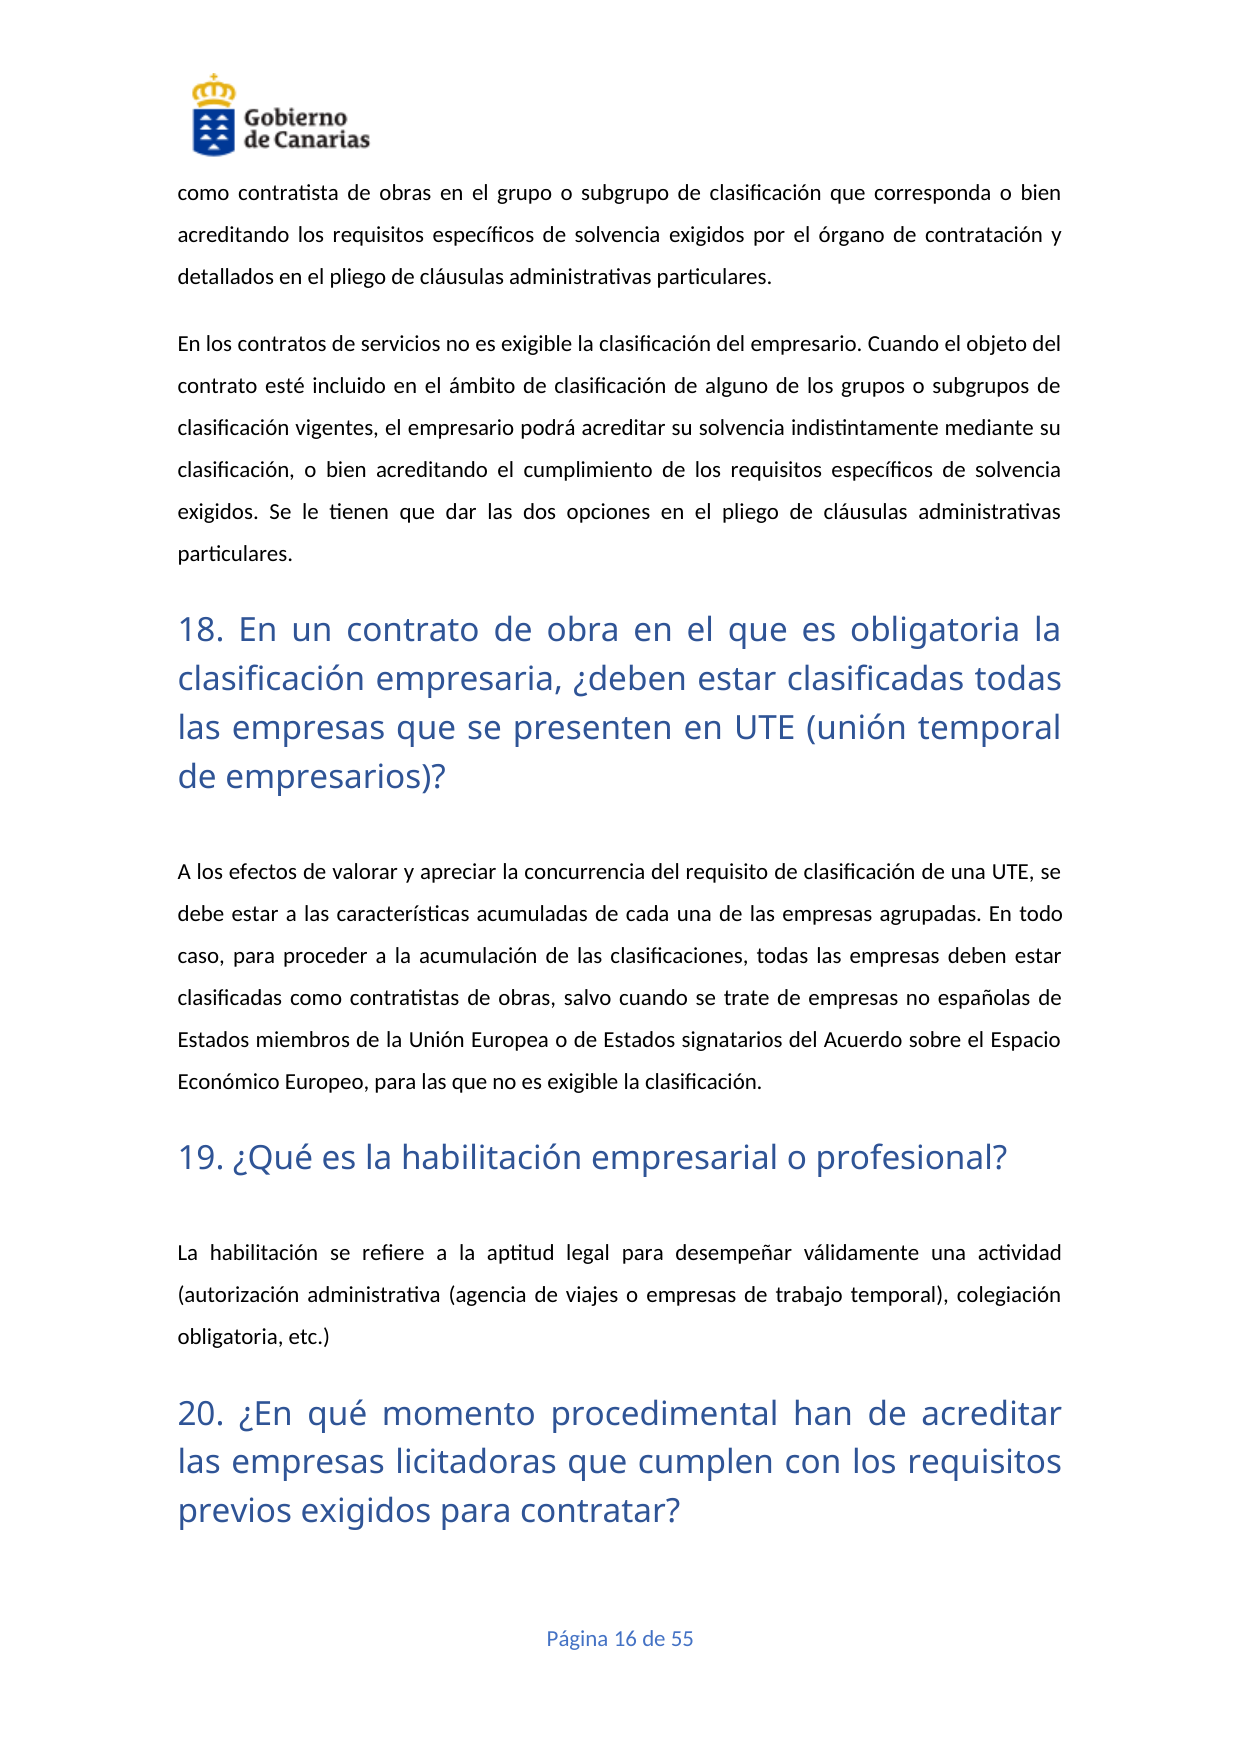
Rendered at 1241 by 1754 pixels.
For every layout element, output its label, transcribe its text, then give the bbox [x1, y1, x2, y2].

subtitle 19. ¿Qué es la habilitación empresarial o profesional? [177, 1134, 1063, 1179]
subtitle 20. ¿En qué momento procedimental han de acreditar las empresas licitadoras que cumplen con los requisitos previos exigidos para contratar? [177, 1389, 1063, 1533]
text La habilitación se refiere a la aptitud legal para desempeñar válidamente una actividad (autorización administrativa (agencia de viajes o empresas de trabajo temporal), colegiación obligatoria, etc.) [177, 1238, 1063, 1350]
text En los contratos de servicios no es exigible la clasificación del empresario. Cuando el objeto del contrato esté incluido en el ámbito de clasificación de alguno de los grupos o subgrupos de clasificación vigentes, el empresario podrá acreditar su solvencia indistintamente mediante su clasificación, o bien acreditando el cumplimiento de los requisitos específicos de solvencia exigidos. Se le tienen que dar las dos opciones en el pliego de cláusulas administrativas particulares. [177, 329, 1063, 567]
picture [177, 73, 393, 179]
text como contratista de obras en el grupo o subgrupo de clasificación que corresponda o bien acreditando los requisitos específicos de solvencia exigidos por el órgano de contratación y detallados en el pliego de cláusulas administrativas particulares. [177, 178, 1063, 290]
subtitle 18. En un contrato de obra en el que es obligatoria la clasificación empresaria, ¿deben estar clasificadas todas las empresas que se presenten en UTE (unión temporal de empresarios)? [177, 606, 1063, 798]
text A los efectos de valorar y apreciar la concurrencia del requisito de clasificación de una UTE, se debe estar a las características acumuladas de cada una de las empresas agrupadas. En todo caso, para proceder a la acumulación de las clasificaciones, todas las empresas deben estar clasificadas como contratistas de obras, salvo cuando se trate de empresas no españolas de Estados miembros de la Unión Europea o de Estados signatarios del Acuerdo sobre el Espacio Económico Europeo, para las que no es exigible la clasificación. [177, 857, 1063, 1095]
